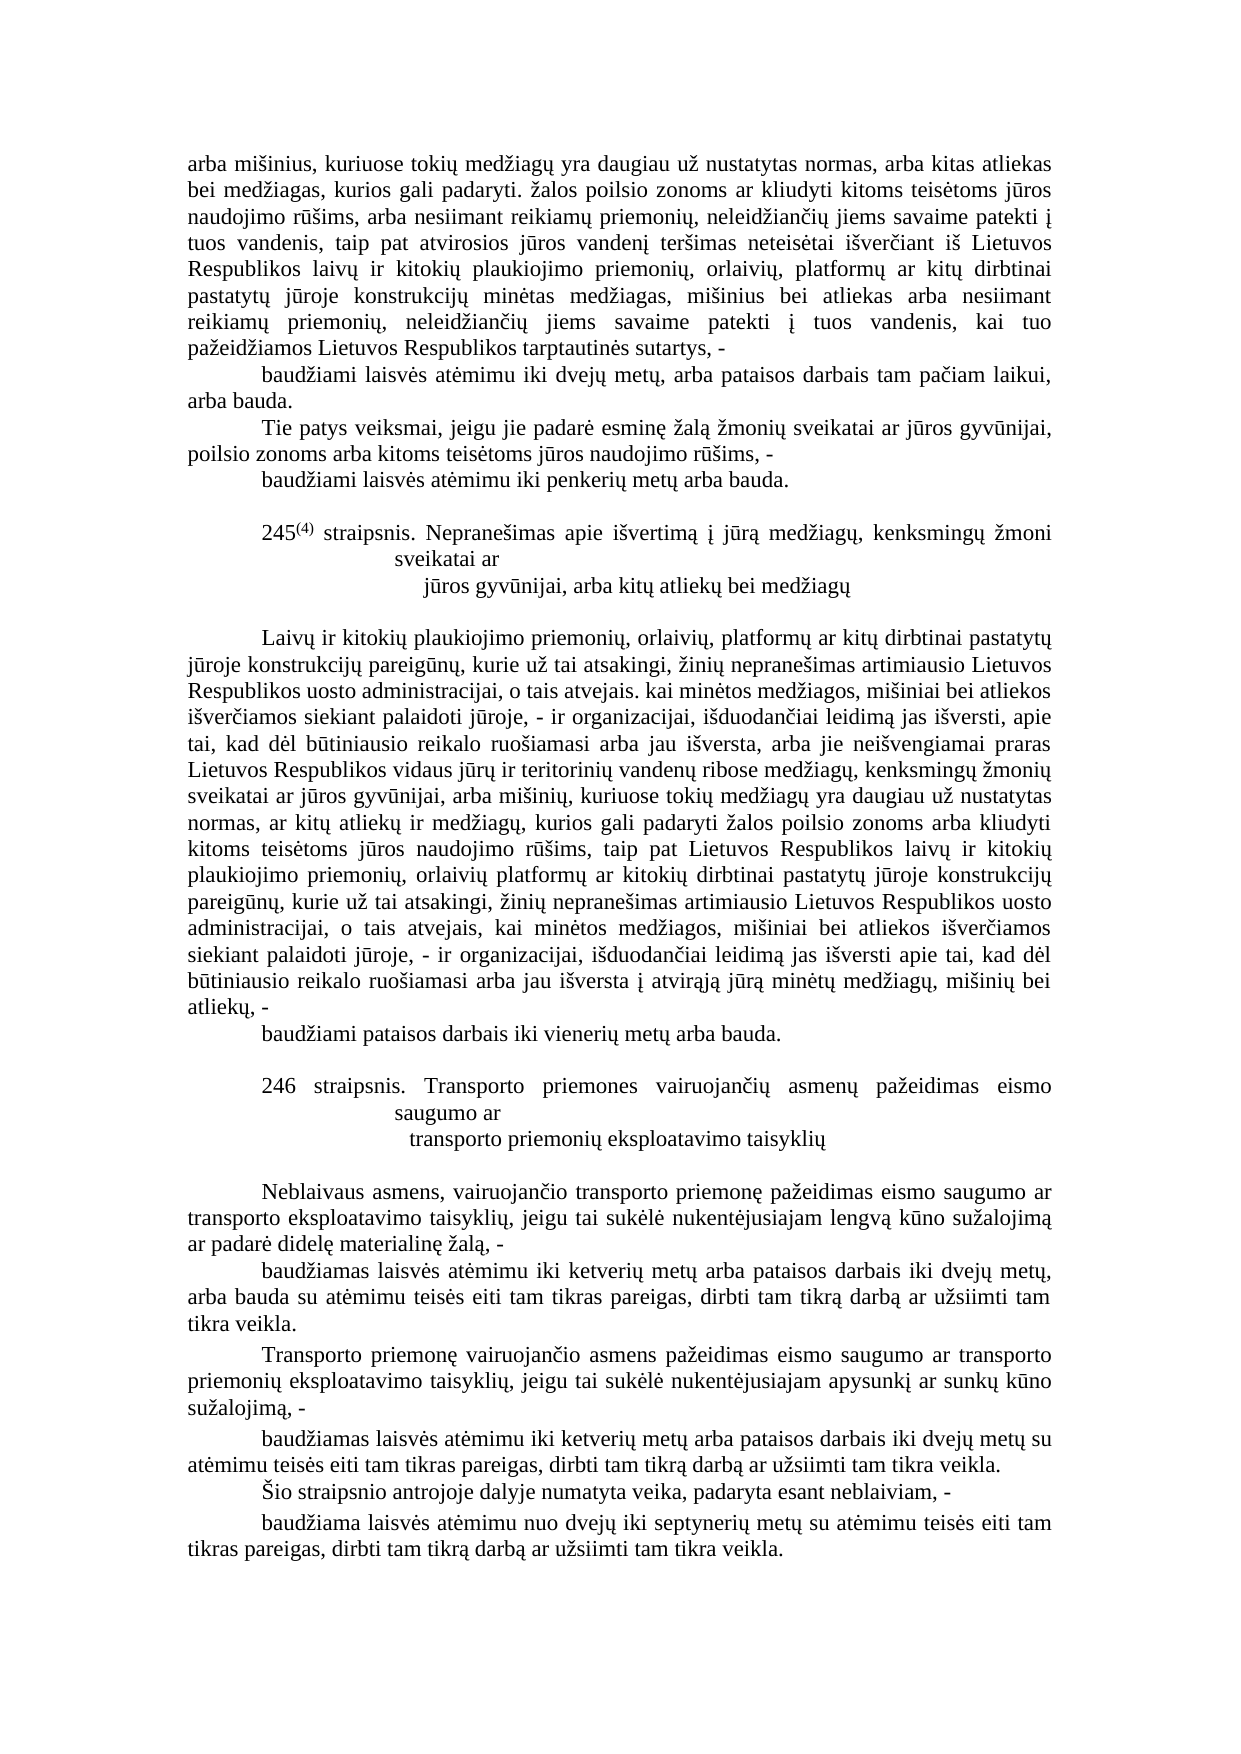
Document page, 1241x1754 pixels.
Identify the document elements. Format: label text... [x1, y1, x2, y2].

text baudžiami pataisos darbais iki vienerių metų arba bauda. [187, 1020, 1053, 1046]
text baudžiamas laisvės atėmimu iki ketverių metų arba pataisos darbais iki dvejų metų, arba bauda su atėmimu teisės eiti tam tikras pareigas, dirbti tam tikrą darbą ar užsiimti tam tikra veikla. [187, 1257, 1053, 1336]
text Šio straipsnio antrojoje dalyje numatyta veika, padaryta esant neblaiviam, - [187, 1478, 1053, 1504]
text Neblaivaus asmens, vairuojančio transporto priemonę pažeidimas eismo saugumo ar transporto eksploatavimo taisyklių, jeigu tai sukėlė nukentėjusiajam lengvą kūno sužalojimą ar padarė didelę materialinę žalą, - [187, 1178, 1053, 1257]
text 245(4) straipsnis. Nepranešimas apie išvertimą į jūrą medžiagų, kenksmingų žmoni sveikatai ar [261, 519, 1053, 572]
text Transporto priemonę vairuojančio asmens pažeidimas eismo saugumo ar transporto priemonių eksploatavimo taisyklių, jeigu tai sukėlė nukentėjusiajam apysunkį ar sunkų kūno sužalojimą, - [187, 1341, 1053, 1420]
text arba mišinius, kuriuose tokių medžiagų yra daugiau už nustatytas normas, arba kitas atliekas bei medžiagas, kurios gali padaryti. žalos poilsio zonoms ar kliudyti kitoms teisėtoms jūros naudojimo rūšims, arba nesiimant reikiamų priemonių, neleidžiančių jiems savaime patekti į tuos vandenis, taip pat atvirosios jūros vandenį teršimas neteisėtai išverčiant iš Lietuvos Respublikos laivų ir kitokių plaukiojimo priemonių, orlaivių, platformų ar kitų dirbtinai pastatytų jūroje konstrukcijų minėtas medžiagas, mišinius bei atliekas arba nesiimant reikiamų priemonių, neleidžiančių jiems savaime patekti į tuos vandenis, kai tuo pažeidžiamos Lietuvos Respublikos tarptautinės sutartys, - [187, 150, 1053, 361]
text 246 straipsnis. Transporto priemones vairuojančių asmenų pažeidimas eismo saugumo ar [261, 1072, 1053, 1125]
text transporto priemonių eksploatavimo taisyklių [394, 1125, 1053, 1151]
text Laivų ir kitokių plaukiojimo priemonių, orlaivių, platformų ar kitų dirbtinai pastatytų jūroje konstrukcijų pareigūnų, kurie už tai atsakingi, žinių nepranešimas artimiausio Lietuvos Respublikos uosto administracijai, o tais atvejais. kai minėtos medžiagos, mišiniai bei atliekos išverčiamos siekiant palaidoti jūroje, - ir organizacijai, išduodančiai leidimą jas išversti, apie tai, kad dėl būtiniausio reikalo ruošiamasi arba jau išversta, arba jie neišvengiamai praras Lietuvos Respublikos vidaus jūrų ir teritorinių vandenų ribose medžiagų, kenksmingų žmonių sveikatai ar jūros gyvūnijai, arba mišinių, kuriuose tokių medžiagų yra daugiau už nustatytas normas, ar kitų atliekų ir medžiagų, kurios gali padaryti žalos poilsio zonoms arba kliudyti kitoms teisėtoms jūros naudojimo rūšims, taip pat Lietuvos Respublikos laivų ir kitokių plaukiojimo priemonių, orlaivių platformų ar kitokių dirbtinai pastatytų jūroje konstrukcijų pareigūnų, kurie už tai atsakingi, žinių nepranešimas artimiausio Lietuvos Respublikos uosto administracijai, o tais atvejais, kai minėtos medžiagos, mišiniai bei atliekos išverčiamos siekiant palaidoti jūroje, - ir organizacijai, išduodančiai leidimą jas išversti apie tai, kad dėl būtiniausio reikalo ruošiamasi arba jau išversta į atvirąją jūrą minėtų medžiagų, mišinių bei atliekų, - [187, 624, 1053, 1020]
text baudžiami laisvės atėmimu iki penkerių metų arba bauda. [187, 466, 1053, 493]
text baudžiami laisvės atėmimu iki dvejų metų, arba pataisos darbais tam pačiam laikui, arba bauda. [187, 361, 1053, 413]
text baudžiama laisvės atėmimu nuo dvejų iki septynerių metų su atėmimu teisės eiti tam tikras pareigas, dirbti tam tikrą darbą ar užsiimti tam tikra veikla. [187, 1509, 1053, 1562]
text jūros gyvūnijai, arba kitų atliekų bei medžiagų [394, 572, 1053, 598]
text baudžiamas laisvės atėmimu iki ketverių metų arba pataisos darbais iki dvejų metų su atėmimu teisės eiti tam tikras pareigas, dirbti tam tikrą darbą ar užsiimti tam tikra veikla. [187, 1425, 1053, 1478]
text Tie patys veiksmai, jeigu jie padarė esminę žalą žmonių sveikatai ar jūros gyvūnijai, poilsio zonoms arba kitoms teisėtoms jūros naudojimo rūšims, - [187, 413, 1053, 466]
